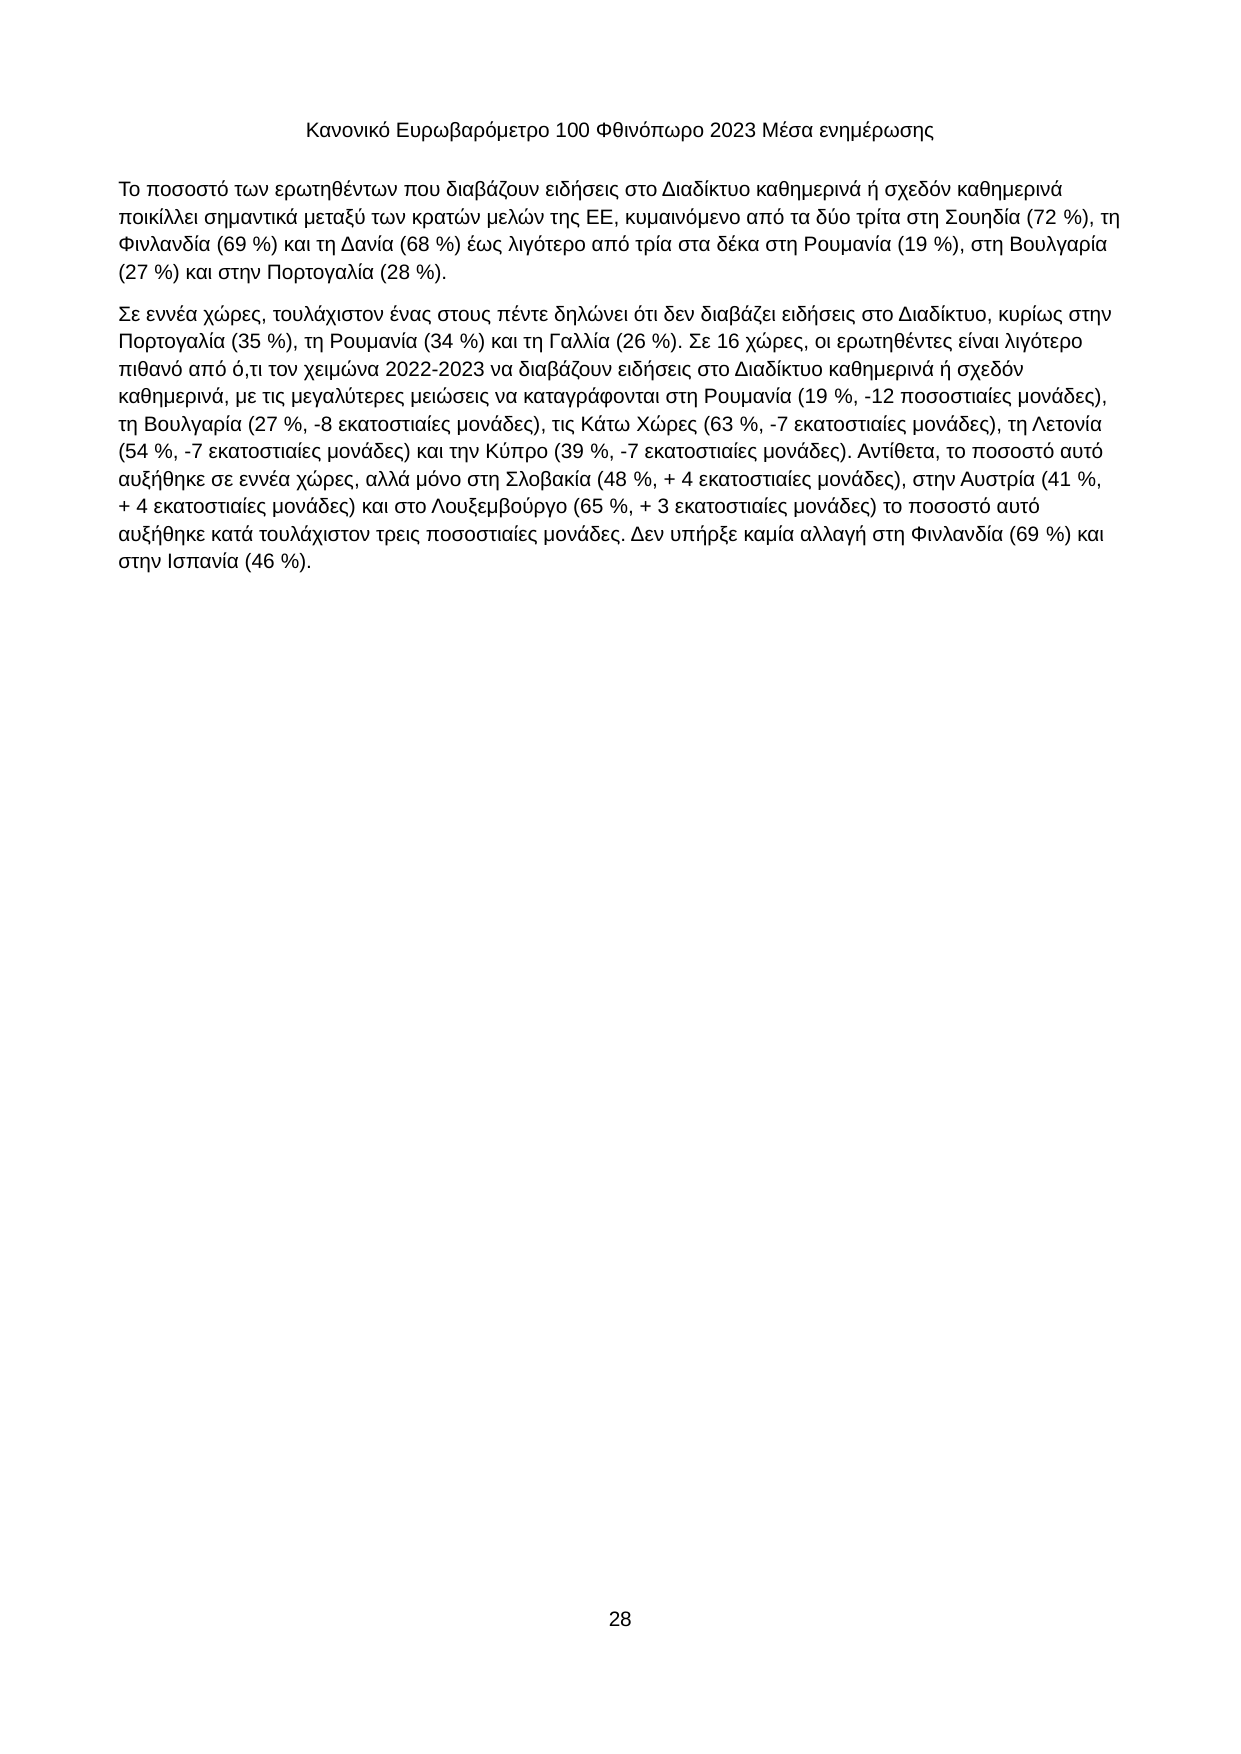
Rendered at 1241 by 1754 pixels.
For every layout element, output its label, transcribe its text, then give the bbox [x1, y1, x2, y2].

text Σε εννέα χώρες, τουλάχιστον ένας στους πέντε δηλώνει ότι δεν διαβάζει ειδήσεις στο Διαδίκτυο, κυρίως στην Πορτογαλία (35 %), τη Ρουμανία (34 %) και τη Γαλλία (26 %). Σε 16 χώρες, οι ερωτηθέντες είναι λιγότερο πιθανό από ό,τι τον χειμώνα 2022-2023 να διαβάζουν ειδήσεις στο Διαδίκτυο καθημερινά ή σχεδόν καθημερινά, με τις μεγαλύτερες μειώσεις να καταγράφονται στη Ρουμανία (19 %, -12 ποσοστιαίες μονάδες), τη Βουλγαρία (27 %, -8 εκατοστιαίες μονάδες), τις Κάτω Χώρες (63 %, -7 εκατοστιαίες μονάδες), τη Λετονία (54 %, -7 εκατοστιαίες μονάδες) και την Κύπρο (39 %, -7 εκατοστιαίες μονάδες). Αντίθετα, το ποσοστό αυτό αυξήθηκε σε εννέα χώρες, αλλά μόνο στη Σλοβακία (48 %, + 4 εκατοστιαίες μονάδες), στην Αυστρία (41 %, + 4 εκατοστιαίες μονάδες) και στο Λουξεμβούργο (65 %, + 3 εκατοστιαίες μονάδες) το ποσοστό αυτό αυξήθηκε κατά τουλάχιστον τρεις ποσοστιαίες μονάδες. Δεν υπήρξε καμία αλλαγή στη Φινλανδία (69 %) και στην Ισπανία (46 %). [118, 302, 1122, 573]
text Το ποσοστό των ερωτηθέντων που διαβάζουν ειδήσεις στο Διαδίκτυο καθημερινά ή σχεδόν καθημερινά ποικίλλει σημαντικά μεταξύ των κρατών μελών της ΕΕ, κυμαινόμενο από τα δύο τρίτα στη Σουηδία (72 %), τη Φινλανδία (69 %) και τη Δανία (68 %) έως λιγότερο από τρία στα δέκα στη Ρουμανία (19 %), στη Βουλγαρία (27 %) και στην Πορτογαλία (28 %). [118, 177, 1122, 283]
